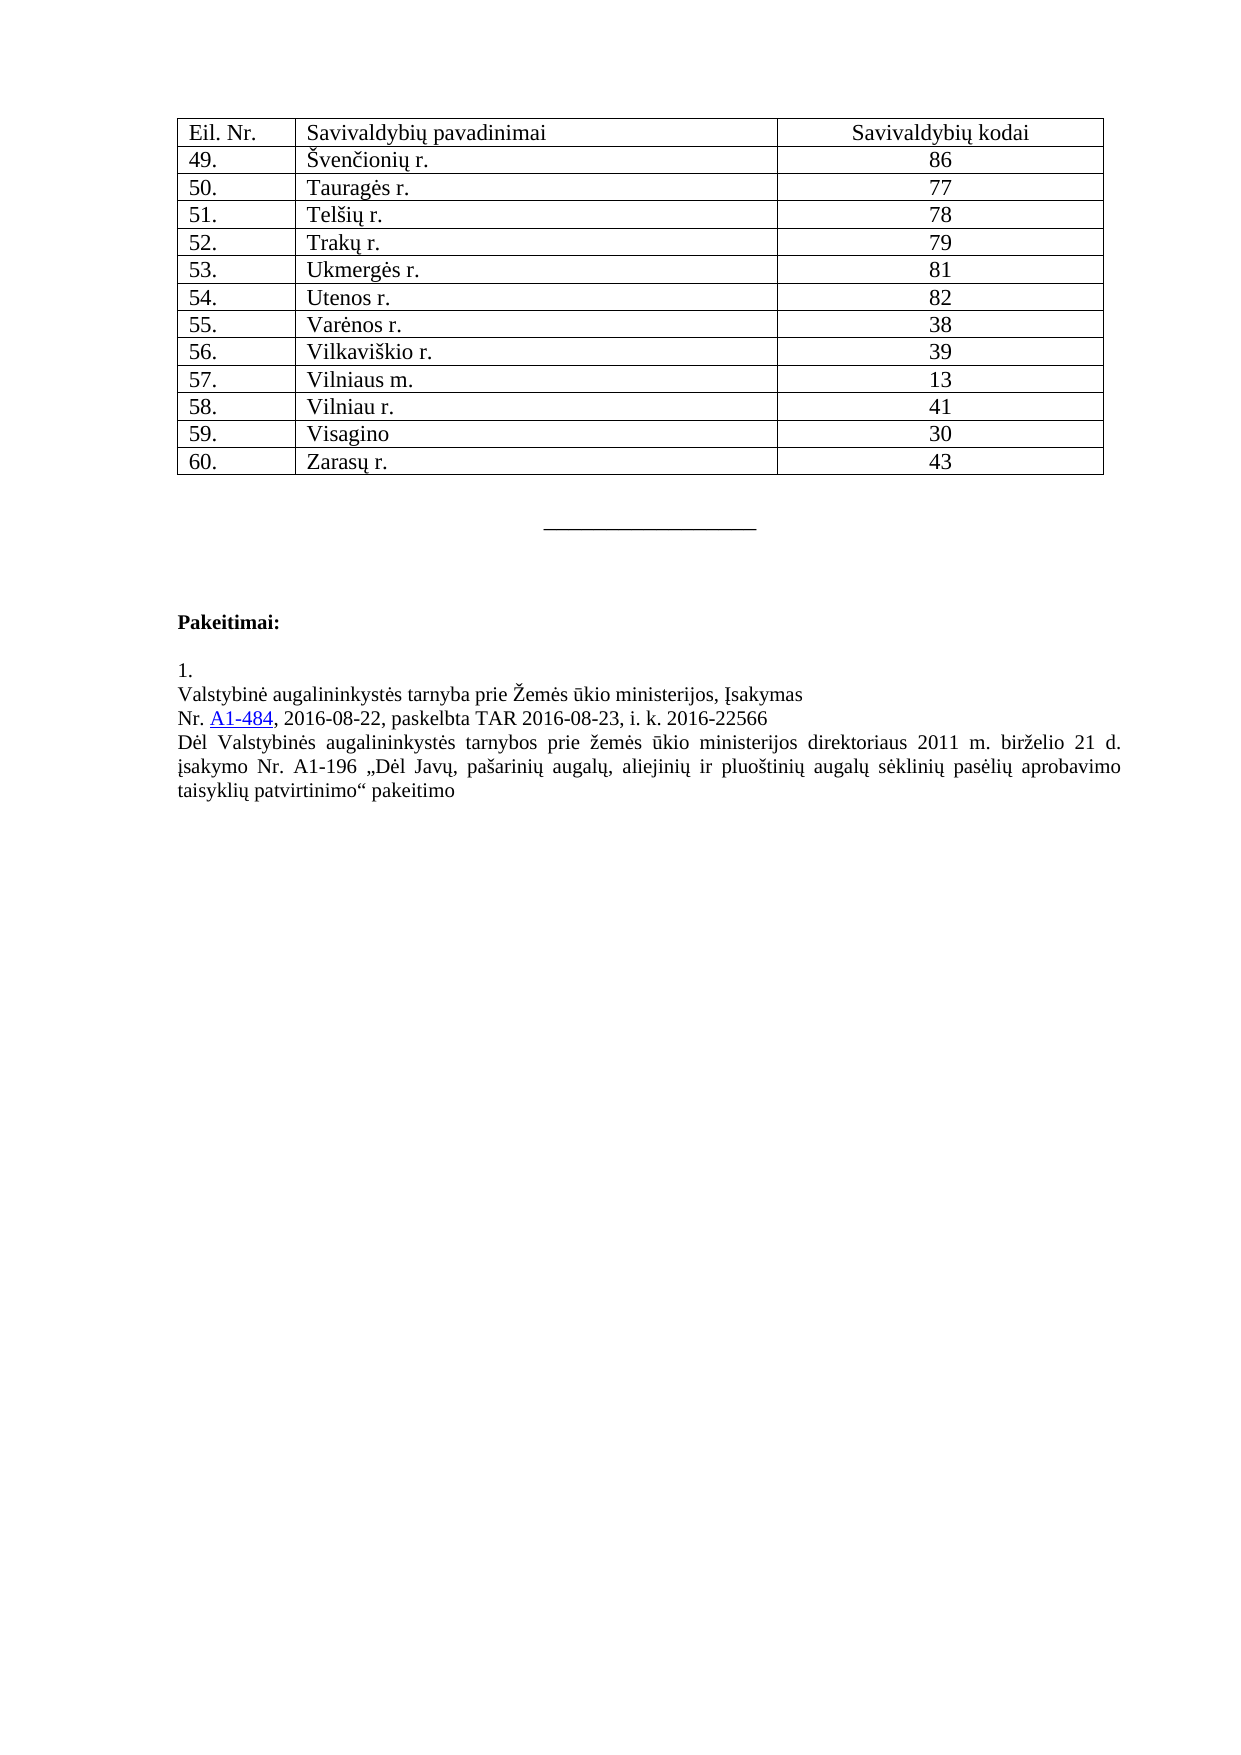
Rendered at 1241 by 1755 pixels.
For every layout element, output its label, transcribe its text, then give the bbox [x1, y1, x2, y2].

table_cell 38 [778, 311, 1103, 337]
table_cell 77 [778, 174, 1103, 200]
table_header Eil. Nr. [178, 119, 295, 146]
table_cell 39 [778, 338, 1103, 365]
table_cell 86 [778, 147, 1103, 173]
table_cell 54. [178, 284, 295, 310]
table_cell Visagino [296, 421, 777, 447]
table_cell Zarasų r. [296, 448, 777, 474]
table_cell Tauragės r. [296, 174, 777, 200]
table_cell Ukmergės r. [296, 256, 777, 282]
table_cell 81 [778, 256, 1103, 282]
table_cell Vilniaus m. [296, 366, 777, 392]
table_cell 58. [178, 393, 295, 419]
table_cell 55. [178, 311, 295, 337]
table_cell Vilkaviškio r. [296, 338, 777, 365]
table_cell Vilniau r. [296, 393, 777, 419]
table_cell 57. [178, 366, 295, 392]
table_cell 53. [178, 256, 295, 282]
text Dėl Valstybinės augalininkystės tarnybos prie žemės ūkio ministerijos direktoriaus 2011 m. birželio 21 d. įsakymo Nr. A1-196 „Dėl Javų, pašarinių augalų, aliejinių ir pluoštinių augalų sėklinių pasėlių aprobavimo taisyklių patvirtinimo“ pakeitimo [177, 730, 1122, 802]
text Valstybinė augalininkystės tarnyba prie Žemės ūkio ministerijos, Įsakymas [177, 682, 1122, 706]
table_cell 49. [178, 147, 295, 173]
table_cell 82 [778, 284, 1103, 310]
text 1. [177, 658, 1122, 682]
table_cell Trakų r. [296, 229, 777, 255]
table_cell Varėnos r. [296, 311, 777, 337]
text Nr. A1-484, 2016-08-22, paskelbta TAR 2016-08-23, i. k. 2016-22566 [177, 706, 1122, 730]
table_cell 79 [778, 229, 1103, 255]
table_cell 51. [178, 201, 295, 228]
table_cell 60. [178, 448, 295, 474]
table_cell 52. [178, 229, 295, 255]
text _________________ [177, 504, 1122, 533]
table_cell Švenčionių r. [296, 147, 777, 173]
table_cell Telšių r. [296, 201, 777, 228]
table_cell 59. [178, 421, 295, 447]
table_cell Utenos r. [296, 284, 777, 310]
text Pakeitimai: [177, 610, 1122, 634]
table_cell 13 [778, 366, 1103, 392]
table_cell 56. [178, 338, 295, 365]
table_cell 43 [778, 448, 1103, 474]
table_header Savivaldybių pavadinimai [296, 119, 777, 146]
table_cell 78 [778, 201, 1103, 228]
table_cell 41 [778, 393, 1103, 419]
table_cell 30 [778, 421, 1103, 447]
table_cell 50. [178, 174, 295, 200]
table_header Savivaldybių kodai [778, 119, 1103, 146]
